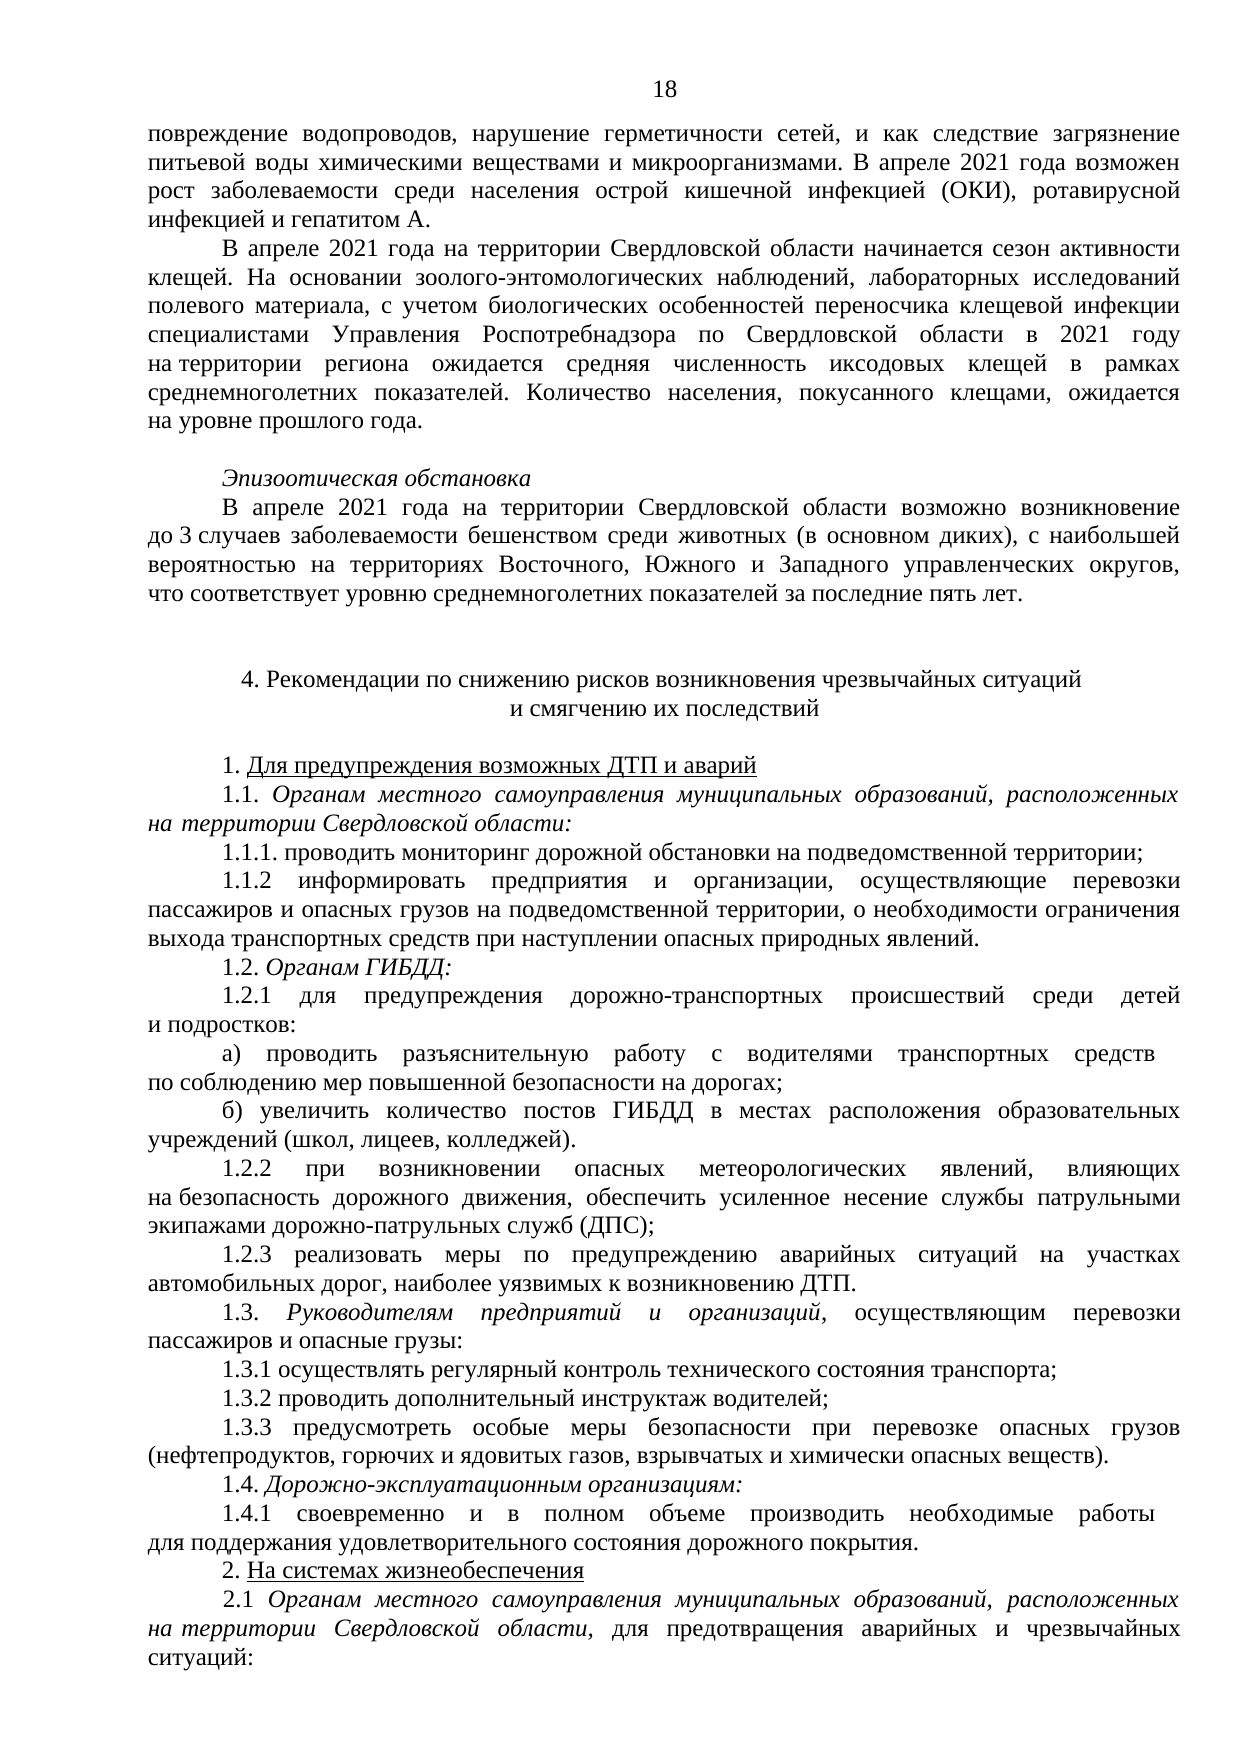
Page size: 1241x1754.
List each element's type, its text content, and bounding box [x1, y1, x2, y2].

text 1.3. Руководителям предприятий и организаций, осуществляющим перевозки пассажиров и опасные грузы: [148, 1297, 1181, 1354]
text а) проводить разъяснительную работу с водителями транспортных средств по соблюдению мер повышенной безопасности на дорогах; [148, 1038, 1181, 1096]
text и смягчению их последствий [148, 693, 1181, 722]
text 2.1 Органам местного самоуправления муниципальных образований, расположенных на территории Свердловской области, для предотвращения аварийных и чрезвычайных ситуаций: [148, 1584, 1181, 1671]
text В апреле 2021 года на территории Свердловской области начинается сезон активности клещей. На основании зоолого-энтомологических наблюдений, лабораторных исследований полевого материала, с учетом биологических особенностей переносчика клещевой инфекции специалистами Управления Роспотребнадзора по Свердловской области в 2021 году на территории региона ожидается средняя численность иксодовых клещей в рамках среднемноголетних показателей. Количество населения, покусанного клещами, ожидается на уровне прошлого года. [148, 233, 1181, 434]
text 1.1. Органам местного самоуправления муниципальных образований, расположенных на территории Свердловской области: [148, 779, 1181, 837]
text 1.4.1 своевременно и в полном объеме производить необходимые работы для поддержания удовлетворительного состояния дорожного покрытия. [148, 1498, 1181, 1556]
text 1.2.1 для предупреждения дорожно-транспортных происшествий среди детей и подростков: [148, 981, 1181, 1038]
text 1. Для предупреждения возможных ДТП и аварий [148, 751, 1181, 779]
text 1.3.2 проводить дополнительный инструктаж водителей; [148, 1383, 1181, 1412]
text В апреле 2021 года на территории Свердловской области возможно возникновение до 3 случаев заболеваемости бешенством среди животных (в основном диких), с наибольшей вероятностью на территориях Восточного, Южного и Западного управленческих округов, что соответствует уровню среднемноголетних показателей за последние пять лет. [148, 492, 1181, 607]
text 1.2. Органам ГИБДД: [148, 952, 1181, 981]
text б) увеличить количество постов ГИБДД в местах расположения образовательных учреждений (школ, лицеев, колледжей). [148, 1096, 1181, 1153]
text 1.4. Дорожно-эксплуатационным организациям: [148, 1469, 1181, 1498]
text Эпизоотическая обстановка [148, 463, 1181, 492]
text 2. На системах жизнеобеспечения [148, 1556, 1181, 1584]
text 1.3.3 предусмотреть особые меры безопасности при перевозке опасных грузов (нефтепродуктов, горючих и ядовитых газов, взрывчатых и химически опасных веществ). [148, 1412, 1181, 1469]
text 1.2.3 реализовать меры по предупреждению аварийных ситуаций на участках автомобильных дорог, наиболее уязвимых к возникновению ДТП. [148, 1239, 1181, 1297]
text 1.3.1 осуществлять регулярный контроль технического состояния транспорта; [148, 1354, 1181, 1383]
text повреждение водопроводов, нарушение герметичности сетей, и как следствие загрязнение питьевой воды химическими веществами и микроорганизмами. В апреле 2021 года возможен рост заболеваемости среди населения острой кишечной инфекцией (ОКИ), ротавирусной инфекцией и гепатитом А. [148, 118, 1181, 233]
text 1.2.2 при возникновении опасных метеорологических явлений, влияющих на безопасность дорожного движения, обеспечить усиленное несение службы патрульными экипажами дорожно-патрульных служб (ДПС); [148, 1153, 1181, 1239]
text 4. Рекомендации по снижению рисков возникновения чрезвычайных ситуаций [148, 664, 1181, 693]
text 1.1.1. проводить мониторинг дорожной обстановки на подведомственной территории; [148, 837, 1181, 866]
text 1.1.2 информировать предприятия и организации, осуществляющие перевозки пассажиров и опасных грузов на подведомственной территории, о необходимости ограничения выхода транспортных средств при наступлении опасных природных явлений. [148, 866, 1181, 952]
